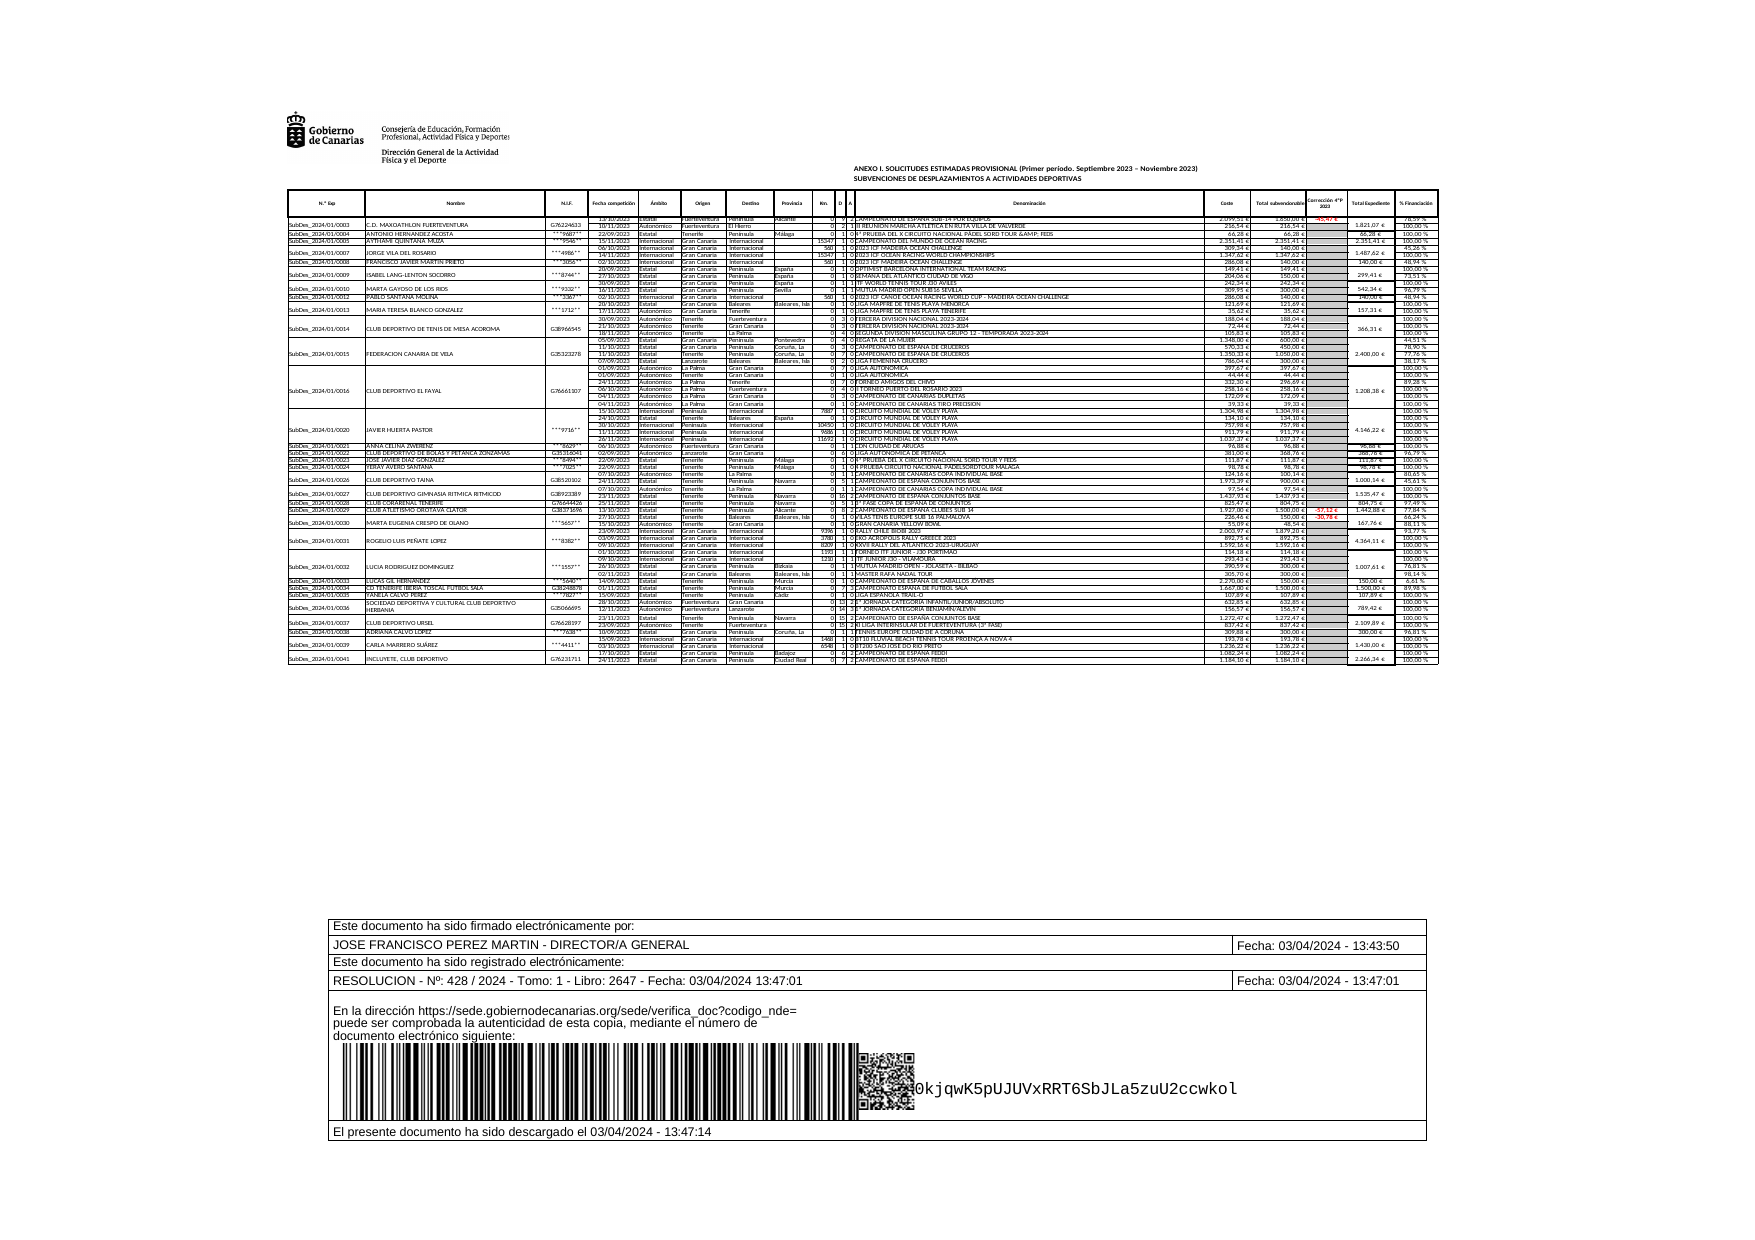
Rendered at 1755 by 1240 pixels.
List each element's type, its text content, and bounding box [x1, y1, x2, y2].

table_header Coste [1205, 191, 1250, 216]
table_cell 560 [813, 260, 835, 266]
table_cell ***5640** [546, 579, 588, 584]
table_cell 0 [813, 465, 835, 471]
table_cell 06/10/2023 [589, 246, 638, 252]
table_header Destino [727, 191, 773, 216]
table_cell 1 [847, 444, 855, 450]
table_cell 100,00 % [1396, 637, 1438, 643]
table_cell SubDes_2024/01/0031 [289, 529, 365, 549]
table_cell Península [727, 593, 774, 599]
table_cell 0 [847, 458, 855, 464]
table_cell Gran Canaria [682, 564, 726, 570]
table_cell 0 [813, 267, 835, 273]
table_cell 1 [836, 267, 846, 273]
table_cell [775, 324, 812, 329]
table_cell Gran Canaria [682, 345, 726, 351]
table_cell [1307, 586, 1347, 592]
table_cell [775, 543, 812, 549]
table_cell ***5657** [546, 515, 588, 528]
table_cell SubDes_2024/01/0037 [289, 615, 365, 628]
table_cell PABLO SANTANA MOLINA [366, 295, 545, 301]
table_cell CIRCUITO MUNDIAL DE VÓLEY PLAYA [856, 409, 1204, 414]
table_cell 26/11/2023 [589, 437, 638, 443]
table_cell 1.592,16 € [1251, 543, 1306, 549]
table_cell 150,00 € [1251, 515, 1306, 521]
table_cell CLUB DEPORTIVO TAINA [366, 472, 545, 485]
table_cell 0 [847, 409, 855, 414]
table_cell 1.350,33 € [1205, 352, 1250, 358]
table_cell 15/09/2023 [589, 637, 638, 643]
table_cell 293,43 € [1251, 557, 1306, 563]
table_cell Fuerteventura [682, 224, 726, 230]
table_cell [775, 295, 812, 301]
table_cell 100,00 % [1396, 416, 1438, 422]
table_cell CAMPEONATO DE ESPAÑA FEDDI [856, 658, 1204, 664]
table_cell 44,44 € [1251, 373, 1306, 379]
table_cell 30/09/2023 [589, 281, 638, 287]
table_cell 100,00 % [1396, 494, 1438, 499]
table_cell 100,00 % [1396, 373, 1438, 379]
table_cell CLUB ATLETISMO OROTAVA CLATOR [366, 508, 545, 514]
table_cell 1 [836, 579, 846, 584]
table_cell 570,33 € [1205, 345, 1250, 351]
table_cell 0 [847, 394, 855, 400]
table_cell Navarra [775, 615, 812, 621]
table_cell 2 [847, 218, 855, 223]
table_cell 7 [836, 380, 846, 386]
table_cell Este documento ha sido registrado electrónicamente: [329, 955, 1426, 970]
table_cell 1.973,39 € [1205, 479, 1250, 485]
table_cell Coruña, La [775, 630, 812, 636]
table_cell La Palma [682, 394, 726, 400]
table_cell CAMPEONATO DE CANARIAS COPA INDIVIDUAL BASE [856, 472, 1204, 478]
table_cell [1307, 288, 1347, 294]
table_cell Gran Canaria [682, 260, 726, 266]
table_cell 3 [847, 607, 855, 614]
table_cell ***1557** [546, 550, 588, 577]
table_cell 0 [847, 515, 855, 521]
table_cell 1 [836, 309, 846, 315]
table_cell Tenerife [682, 593, 726, 599]
table_cell 1 [836, 593, 846, 599]
table_cell Gran Canaria [682, 536, 726, 542]
table_cell 309,34 € [1205, 246, 1250, 252]
table_cell 24/11/2023 [589, 380, 638, 386]
table_cell 2.109,89 € [1348, 616, 1394, 628]
table_cell Estatal [639, 267, 681, 273]
table_cell Málaga [775, 465, 812, 471]
table_cell Península [682, 409, 726, 414]
table_cell 100,00 % [1396, 623, 1438, 628]
table_cell 156,57 € [1205, 607, 1250, 614]
table_cell Península [727, 494, 774, 499]
table_cell La Palma [727, 486, 774, 492]
table_cell 13/10/2023 [589, 508, 638, 514]
table_cell 23/11/2023 [589, 615, 638, 621]
table_cell 0 [847, 316, 855, 322]
table_cell 15/09/2023 [589, 593, 638, 599]
table_cell 2.400,00 € [1348, 338, 1394, 365]
table_cell CAMPEONATO DE ESPAÑA FEDDI [856, 651, 1204, 657]
table_cell 0 [847, 324, 855, 329]
table_cell 150,00 € [1348, 579, 1394, 584]
table_cell 100,00 % [1396, 387, 1438, 393]
table_cell 0 [813, 486, 835, 492]
table_cell 0 [847, 345, 855, 351]
table_cell [1307, 260, 1347, 266]
table_cell 0 [847, 451, 855, 457]
table_cell 14 [836, 607, 846, 614]
table_cell 35,62 € [1205, 309, 1250, 315]
table_cell [1307, 486, 1347, 492]
table_cell 2 [847, 615, 855, 621]
table_cell [1307, 444, 1347, 450]
table_cell 1.347,62 € [1251, 253, 1306, 259]
table_cell 381,00 € [1205, 451, 1250, 457]
table_cell 1.500,00 € [1348, 586, 1394, 592]
table_cell 0 [813, 494, 835, 499]
table_cell 0 [847, 423, 855, 429]
table_cell 114,18 € [1251, 550, 1306, 556]
table_cell 2.351,41 € [1251, 239, 1306, 244]
table_cell [1307, 437, 1347, 443]
table_cell II TORNEO PUERTO DEL ROSARIO 2023 [856, 387, 1204, 393]
table_cell 4 PRUEBA CIRCUITO NACIONAL PADELSORDTOUR MALAGA [856, 465, 1204, 471]
table_cell 98,14 % [1396, 571, 1438, 577]
table_cell [1307, 387, 1347, 393]
table_cell Baleares [727, 416, 774, 422]
table_cell 06/10/2023 [589, 444, 638, 450]
table_cell 0 [847, 239, 855, 244]
table_cell 1.442,88 € [1348, 508, 1394, 514]
table_cell 216,54 € [1251, 224, 1306, 230]
table_cell 0 [813, 281, 835, 287]
table_cell Estatal [639, 458, 681, 464]
table_cell 9686 [813, 430, 835, 436]
table_header Total Expediente [1348, 191, 1394, 216]
table_cell 1 [836, 423, 846, 429]
table_cell 80,65 % [1396, 472, 1438, 478]
table_cell 02/09/2023 [589, 451, 638, 457]
table_cell 0 [847, 309, 855, 315]
table_cell 16/11/2023 [589, 288, 638, 294]
table_cell Gran Canaria [682, 651, 726, 657]
table_cell 1 [847, 501, 855, 507]
table_cell XI LIGA INTERINSULAR DE FUERTEVENTURA (3ª FASE) [856, 623, 1204, 628]
table_cell Tenerife [682, 522, 726, 528]
table_cell [775, 394, 812, 400]
table_cell CAMPEONATO DE ESPAÑA CLUBES SUB 14 [856, 508, 1204, 514]
table_cell 1.347,62 € [1205, 253, 1250, 259]
table_cell 15/10/2023 [589, 409, 638, 414]
table_cell 100,00 % [1396, 458, 1438, 464]
table_cell Autonómico [639, 623, 681, 628]
table_cell 1.082,24 € [1205, 651, 1250, 657]
table_cell 100,00 % [1396, 651, 1438, 657]
table_cell 0 [813, 309, 835, 315]
table_cell SubDes_2024/01/0016 [289, 366, 365, 407]
table_cell [1307, 651, 1347, 657]
table_cell 150,00 € [1251, 274, 1306, 280]
table_cell OPTIMIST BARCELONA INTERNATIONAL TEAM RACING [856, 267, 1204, 273]
table_cell CAMPEONATO DE ESPAÑA DE CRUCEROS [856, 352, 1204, 358]
table_cell [1307, 394, 1347, 400]
table_cell SubDes_2024/01/0032 [289, 550, 365, 577]
table_cell 825,47 € [1205, 501, 1250, 507]
table_cell [1307, 430, 1347, 436]
table_cell 0 [813, 288, 835, 294]
table_cell Gran Canaria [727, 401, 774, 407]
table_cell España [775, 274, 812, 280]
table_cell Estatal [639, 651, 681, 657]
table_cell 0 [847, 260, 855, 266]
table_cell SubDes_2024/01/0029 [289, 508, 365, 514]
table_cell SubDes_2024/01/0003 [289, 218, 365, 230]
table_cell [1307, 623, 1347, 628]
table_cell Fecha: 03/04/2024 - 13:47:01 [1233, 971, 1426, 989]
table_cell Península [682, 423, 726, 429]
table_cell Península [727, 615, 774, 621]
table_cell 27/10/2023 [589, 515, 638, 521]
table_cell [775, 423, 812, 429]
table_cell 900,00 € [1251, 479, 1306, 485]
table_cell 0 [847, 231, 855, 237]
table_cell 140,00 € [1251, 260, 1306, 266]
table_cell Gran Canaria [682, 281, 726, 287]
table_cell C.D. MAXOATHLON FUERTEVENTURA [366, 218, 545, 230]
table_cell 100,00 % [1396, 600, 1438, 606]
table_cell Internacional [727, 550, 774, 556]
table_cell SubDes_2024/01/0035 [289, 593, 365, 599]
table_cell 0 [847, 543, 855, 549]
table_cell LIGA ESPAÑOLA TRAIL-O [856, 593, 1204, 599]
table_cell [1307, 302, 1347, 308]
table_cell 150,00 € [1251, 579, 1306, 584]
table_cell 0 [813, 623, 835, 628]
table_cell ***3056** [546, 260, 588, 266]
table_cell 1 [836, 246, 846, 252]
table_cell Internacional [727, 246, 774, 252]
table_cell JORGE VILA DEL ROSARIO [366, 246, 545, 259]
table_cell Baleares [727, 571, 774, 577]
table_cell 04/11/2023 [589, 401, 638, 407]
table_cell 66,24 % [1396, 515, 1438, 521]
table_cell 1 [836, 529, 846, 535]
table_cell CIRCUITO MUNDIAL DE VÓLEY PLAYA [856, 416, 1204, 422]
table_cell Autonómico [639, 324, 681, 329]
table_cell Gran Canaria [682, 288, 726, 294]
table_cell 0 [813, 658, 835, 664]
table_cell 450,00 € [1251, 345, 1306, 351]
table_cell 157,31 € [1348, 303, 1394, 315]
table_cell [1307, 593, 1347, 599]
table_cell 105,83 € [1251, 331, 1306, 337]
table_cell Autonómico [639, 316, 681, 322]
table_cell G76661107 [546, 366, 588, 407]
table_cell 45,61 % [1396, 479, 1438, 485]
table_cell 44,44 € [1205, 373, 1250, 379]
table_cell 1 [847, 224, 855, 230]
table_cell [775, 430, 812, 436]
table_cell 1.208,38 € [1348, 367, 1394, 407]
table_cell En la dirección https://sede.gobiernodecanarias.org/sede/verifica_doc?codigo_nde= puede ser comprobada la autenticidad de esta copia, mediante el número de documento electrónico siguiente: 0kjqwK5pUJUVxRRT6SbJLa5zuU2ccwkol [329, 991, 1426, 1120]
table_cell 9 [836, 218, 846, 223]
table_cell 1.650,00 € [1251, 218, 1306, 223]
table_cell 309,88 € [1205, 630, 1250, 636]
table_cell 16 [836, 494, 846, 499]
table_cell SubDes_2024/01/0015 [289, 338, 365, 365]
table_cell CLUB DEPORTIVO DE BOLAS Y PETANCA ZONZAMAS [366, 451, 545, 457]
table_cell Málaga [775, 458, 812, 464]
table_cell Estatal [639, 593, 681, 599]
table_cell Gran Canaria [727, 394, 774, 400]
table_cell 9396 [813, 529, 835, 535]
table_cell 1 [847, 486, 855, 492]
table_cell Málaga [775, 231, 812, 237]
table_cell 100,00 % [1396, 281, 1438, 287]
table_cell CIRCUITO MUNDIAL DE VÓLEY PLAYA [856, 430, 1204, 436]
table_cell 804,75 € [1348, 501, 1394, 507]
table_cell 3 [847, 586, 855, 592]
table_cell ***9687** [546, 231, 588, 237]
table_cell [1307, 324, 1347, 329]
table_cell [1307, 494, 1347, 499]
table_cell 1.667,00 € [1205, 586, 1250, 592]
table_cell 5 [836, 479, 846, 485]
table_cell 6548 [813, 644, 835, 650]
table_cell 188,04 € [1251, 316, 1306, 322]
table_cell G35066695 [546, 600, 588, 614]
table_cell 1.437,93 € [1251, 494, 1306, 499]
table_cell [775, 550, 812, 556]
table_cell 258,16 € [1205, 387, 1250, 393]
table_cell 0 [813, 274, 835, 280]
table_header N.I.F. [546, 191, 587, 216]
table_cell 368,76 € [1348, 452, 1394, 457]
table_cell MARTA EUGENIA CRESPO DE OLANO [366, 515, 545, 528]
table_cell Tenerife [682, 465, 726, 471]
table_cell ANTONIO HERNANDEZ ACOSTA [366, 231, 545, 237]
table_cell [1307, 600, 1347, 606]
table_cell 100,00 % [1396, 239, 1438, 244]
table_cell 21/10/2023 [589, 324, 638, 329]
table_cell MUTUA MADRID OPEN - JOLASETA - BILBAO [856, 564, 1204, 570]
table_cell [775, 644, 812, 650]
table_cell SOCIEDAD DEPORTIVA Y CULTURAL CLUB DEPORTIVO HERBANIA [366, 600, 545, 614]
table_cell 97,54 € [1251, 486, 1306, 492]
table_cell 100,00 % [1396, 607, 1438, 614]
table_cell 100,00 % [1396, 465, 1438, 471]
table_cell CAMPEONATO ESPAÑA DE FUTBOL SALA [856, 586, 1204, 592]
table_cell MUTUA MADRID OPEN SUB16 SEVILLA [856, 288, 1204, 294]
table_cell 0 [847, 416, 855, 422]
table_cell Tenerife [682, 324, 726, 329]
table_cell Sevilla [775, 288, 812, 294]
table_cell Gran Canaria [727, 451, 774, 457]
table_cell 5 [836, 501, 846, 507]
table_cell EKO ACROPOLIS RALLY GREECE 2023 [856, 536, 1204, 542]
table_cell MASTER RAFA NADAL TOUR [856, 571, 1204, 577]
table_cell 140,00 € [1251, 246, 1306, 252]
table_cell 15 [836, 623, 846, 628]
table_cell 100,14 € [1251, 472, 1306, 478]
table_cell G38371696 [546, 508, 588, 514]
table_cell 124,16 € [1205, 472, 1250, 478]
table_cell SubDes_2024/01/0007 [289, 246, 365, 259]
table_cell JOSE FRANCISCO PEREZ MARTIN - DIRECTOR/A GENERAL [329, 936, 1232, 954]
table_cell [1307, 373, 1347, 379]
table_cell 02/10/2023 [589, 295, 638, 301]
table_cell 1 [847, 550, 855, 556]
table_cell 28/10/2023 [589, 600, 638, 606]
table_cell 07/09/2023 [589, 359, 638, 365]
table_cell 4 [836, 387, 846, 393]
table_cell 6,61 % [1396, 579, 1438, 584]
table_cell 1 [836, 644, 846, 650]
table_cell 1 [836, 550, 846, 556]
table_cell 0 [813, 593, 835, 599]
table_cell 96,88 € [1205, 444, 1250, 450]
table_cell 2.351,41 € [1348, 239, 1394, 244]
table_cell 757,98 € [1251, 423, 1306, 429]
table_cell 96,88 € [1251, 444, 1306, 450]
table_cell 0 [847, 387, 855, 393]
table_cell G35323278 [546, 338, 588, 365]
table_cell 4 [836, 331, 846, 337]
table_cell Bizkaia [775, 564, 812, 570]
table_cell SubDes_2024/01/0033 [289, 579, 365, 584]
table_cell ***8494** [546, 458, 588, 464]
table_cell 2 [836, 359, 846, 365]
table_cell 12/11/2023 [589, 607, 638, 614]
table_cell 172,09 € [1251, 394, 1306, 400]
table_cell CAMPEONATO DE CANARIAS COPA INDIVIDUAL BASE [856, 486, 1204, 492]
table_cell Autonómico [639, 607, 681, 614]
table_cell 1.487,62 € [1348, 246, 1394, 259]
table_cell Gran Canaria [727, 522, 774, 528]
table_cell 96,81 % [1396, 630, 1438, 636]
table_cell 15347 [813, 239, 835, 244]
table_cell 1 [836, 630, 846, 636]
table_cell 0 [813, 472, 835, 478]
table_cell Estatal [639, 352, 681, 358]
table_cell 1.184,10 € [1251, 658, 1306, 664]
table_cell 1 [847, 281, 855, 287]
table_cell 216,54 € [1205, 224, 1250, 230]
table_cell 1 [836, 260, 846, 266]
table_cell 1.236,22 € [1251, 644, 1306, 650]
table_cell CAMPEONATO DE ESPAÑA CONJUNTOS BASE [856, 479, 1204, 485]
table_cell 11/10/2023 [589, 352, 638, 358]
table_cell Tenerife [682, 615, 726, 621]
table_cell REGATA DE LA MUJER [856, 338, 1204, 344]
table_cell Gran Canaria [682, 658, 726, 664]
table_cell 300,00 € [1251, 564, 1306, 570]
table_cell [1307, 658, 1347, 664]
table_cell 100,00 % [1396, 224, 1438, 230]
table_cell CAMPEONATO DE ESPAÑA CONJUNTOS BASE [856, 494, 1204, 499]
table_cell 0 [847, 430, 855, 436]
table_cell 0 [847, 465, 855, 471]
table_cell 0 [813, 630, 835, 636]
table_cell [1307, 529, 1347, 535]
table_cell Autonómico [639, 472, 681, 478]
table_cell ROGELIO LUIS PEÑATE LOPEZ [366, 529, 545, 549]
table_cell 0 [847, 536, 855, 542]
table_cell [1307, 409, 1347, 414]
table_cell 1.037,37 € [1251, 437, 1306, 443]
table_cell España [775, 267, 812, 273]
table_cell Badajoz [775, 651, 812, 657]
table_cell 1.304,98 € [1251, 409, 1306, 414]
table_cell 600,00 € [1251, 338, 1306, 344]
table_cell 4ª PRUEBA DEL X CIRCUITO NACIONAL SORD TOUR Y FEDS [856, 458, 1204, 464]
table_cell 1 [847, 479, 855, 485]
table_cell 30/10/2023 [589, 423, 638, 429]
table_cell YERAY AVERO SANTANA [366, 465, 545, 471]
table_cell 48,94 % [1396, 260, 1438, 266]
table_cell G76628197 [546, 615, 588, 628]
table_cell Península [727, 218, 774, 223]
table_cell 0 [813, 479, 835, 485]
table_cell Gran Canaria [682, 274, 726, 280]
table_cell ***8382** [546, 529, 588, 549]
table_cell 1 [836, 444, 846, 450]
table_cell 7 [836, 366, 846, 372]
table_cell 0 [847, 637, 855, 643]
table_cell Estatal [639, 615, 681, 621]
table_cell 0 [813, 579, 835, 584]
table_cell 96,79 % [1396, 451, 1438, 457]
table_header N.º Exp [289, 191, 364, 216]
table_cell Península [727, 281, 774, 287]
table_cell Tenerife [682, 479, 726, 485]
table_cell Península [727, 508, 774, 514]
table_cell Gran Canaria [682, 253, 726, 259]
table_cell 0 [813, 316, 835, 322]
table_cell 1.927,00 € [1205, 508, 1250, 514]
table_cell Autonómico [639, 394, 681, 400]
table_cell [775, 451, 812, 457]
table_cell 305,70 € [1205, 571, 1250, 577]
table_cell 66,28 € [1251, 231, 1306, 237]
table_cell Tenerife [682, 352, 726, 358]
table_cell 20/10/2023 [589, 302, 638, 308]
table_cell 1 [836, 231, 846, 237]
table_cell LIGA MAPFRE DE TENIS PLAYA TENERIFE [856, 309, 1204, 315]
table_cell 48,54 € [1251, 522, 1306, 528]
table_cell 78,90 % [1396, 345, 1438, 351]
table_cell 1 [847, 630, 855, 636]
table_cell [775, 607, 812, 614]
table_cell 560 [813, 295, 835, 301]
table_cell Tenerife [682, 373, 726, 379]
table_cell 1 [836, 373, 846, 379]
table_cell 309,95 € [1205, 288, 1250, 294]
table_cell 107,89 € [1251, 593, 1306, 599]
table_cell 8209 [813, 543, 835, 549]
table_cell SubDes_2024/01/0024 [289, 465, 365, 471]
table_cell 242,34 € [1205, 281, 1250, 287]
table_cell LIGA AUTONOMICA [856, 373, 1204, 379]
table_cell 7 [836, 352, 846, 358]
table_cell Tenerife [682, 623, 726, 628]
table_cell 01/09/2023 [589, 366, 638, 372]
table_cell Autonómico [639, 380, 681, 386]
table_cell 542,34 € [1348, 282, 1394, 294]
table_cell [775, 472, 812, 478]
table_cell 3780 [813, 536, 835, 542]
table_cell Estatal [639, 586, 681, 592]
table_cell 39,33 € [1205, 401, 1250, 407]
table_cell XXVII RALLY DEL ATLANTICO 2023-URUGUAY [856, 543, 1204, 549]
table_cell CLUB DEPORTIVO URSEL [366, 615, 545, 628]
table_cell 204,06 € [1205, 274, 1250, 280]
table_cell ISABEL LANG-LENTON SOCORRO [366, 267, 545, 280]
table_cell 73,51 % [1396, 274, 1438, 280]
table_cell 100,00 % [1396, 550, 1438, 556]
table_cell ANNA CELINA ZWERENZ [366, 444, 545, 450]
table_cell Estatal [639, 231, 681, 237]
table_cell JOSE JAVIER DIAZ GONZALEZ [366, 458, 545, 464]
table_cell 1 [836, 564, 846, 570]
table_cell 911,79 € [1205, 430, 1250, 436]
table_cell Autonómico [639, 444, 681, 450]
table_cell 0 [847, 401, 855, 407]
table_cell La Palma [682, 366, 726, 372]
table_cell [1307, 579, 1347, 584]
table_cell 100,00 % [1396, 324, 1438, 329]
table_cell [1307, 458, 1347, 464]
table_cell 1.082,24 € [1251, 651, 1306, 657]
table_cell 0 [813, 231, 835, 237]
table_cell ITF JUNIOR J30 - VILAMOURA [856, 557, 1204, 563]
table_cell [1307, 522, 1347, 528]
table_cell ITF WORLD TENNIS TOUR J30 AVILES [856, 281, 1204, 287]
table_cell Coruña, La [775, 352, 812, 358]
table_cell Fuerteventura [682, 444, 726, 450]
table_cell SubDes_2024/01/0013 [289, 302, 365, 315]
table_cell 1 [836, 522, 846, 528]
table_cell [775, 623, 812, 628]
table_cell SubDes_2024/01/0039 [289, 637, 365, 650]
table_cell 789,42 € [1348, 600, 1394, 614]
table_cell 26/10/2023 [589, 564, 638, 570]
table_cell 100,00 % [1396, 444, 1438, 450]
table_cell 01/11/2023 [589, 586, 638, 592]
table_cell Autonómico [639, 331, 681, 337]
table_cell 2.099,51 € [1205, 218, 1250, 223]
table_cell 0 [813, 224, 835, 230]
table_cell Estatal [639, 416, 681, 422]
table_cell RALLY CHILE BIOBÍ 2023 [856, 529, 1204, 535]
table_cell Internacional [727, 529, 774, 535]
table_cell Estatal [639, 302, 681, 308]
table_cell Tenerife [682, 331, 726, 337]
table_cell 134,10 € [1205, 416, 1250, 422]
table_cell Gran Canaria [682, 644, 726, 650]
table_cell 0 [847, 331, 855, 337]
table_cell 1 [847, 557, 855, 563]
table_cell 2023 ICF OCEAN RACING WORLD CHAMPIONSHIPS [856, 253, 1204, 259]
table_cell Internacional [727, 253, 774, 259]
table_cell Península [727, 274, 774, 280]
table_cell G38520102 [546, 472, 588, 485]
table_cell 1 [836, 486, 846, 492]
table_cell 0 [813, 387, 835, 393]
table_cell 1 [836, 465, 846, 471]
table_cell CAMPEONATO DE ESPAÑA DE CABALLOS JÓVENES [856, 579, 1204, 584]
table_cell 7 [836, 586, 846, 592]
table_cell 0 [847, 593, 855, 599]
table_cell 09/10/2023 [589, 543, 638, 549]
table_cell [1307, 267, 1347, 273]
table_cell Internacional [727, 295, 774, 301]
table_cell 632,85 € [1205, 600, 1250, 606]
table_cell 293,43 € [1205, 557, 1250, 563]
table_cell 17/11/2023 [589, 309, 638, 315]
table_cell [775, 380, 812, 386]
table_header Corrección 4ºP 2023 [1307, 191, 1347, 216]
table_cell 1 [836, 281, 846, 287]
table_cell [1307, 607, 1347, 614]
table_cell [1307, 571, 1347, 577]
table_cell 1ª JORNADA CATEGORÍA BENJAMÍN/ALEVÍN [856, 607, 1204, 614]
table_cell 286,08 € [1205, 260, 1250, 266]
table_cell 0 [847, 338, 855, 344]
table_cell [1307, 451, 1347, 457]
table_cell 0 [813, 451, 835, 457]
table_cell 03/09/2023 [589, 536, 638, 542]
table_cell [775, 486, 812, 492]
table_cell 14/11/2023 [589, 253, 638, 259]
table_cell 193,78 € [1251, 637, 1306, 643]
table_cell [1307, 543, 1347, 549]
table_cell VILAS TENIS EUROPE SUB 16 PALMALOVA [856, 515, 1204, 521]
table_cell [775, 260, 812, 266]
table_cell ***4986** [546, 246, 588, 259]
table_cell SubDes_2024/01/0030 [289, 515, 365, 528]
table_cell SubDes_2024/01/0004 [289, 231, 365, 237]
table_cell 10/09/2023 [589, 630, 638, 636]
table_cell 1.821,07 € [1348, 218, 1394, 230]
table_cell 22/09/2023 [589, 465, 638, 471]
table_cell [775, 366, 812, 372]
table_cell 2 [847, 494, 855, 499]
table_cell España [775, 416, 812, 422]
table_cell SubDes_2024/01/0005 [289, 239, 365, 244]
table_cell 100,00 % [1396, 316, 1438, 322]
table_cell 300,00 € [1348, 630, 1394, 636]
table_cell JAVIER HUERTA PASTOR [366, 409, 545, 443]
table_cell [775, 309, 812, 315]
table_cell 1.236,22 € [1205, 644, 1250, 650]
table_cell Estatal [639, 508, 681, 514]
table_cell Península [727, 458, 774, 464]
table_cell Estatal [639, 338, 681, 344]
table_cell Gran Canaria [682, 529, 726, 535]
table_cell 96,79 % [1396, 288, 1438, 294]
table_cell Gran Canaria [682, 338, 726, 344]
table_cell ***1712** [546, 302, 588, 315]
table_cell Internacional [727, 536, 774, 542]
table_cell LUCIA RODRIGUEZ DOMINGUEZ [366, 550, 545, 577]
table_cell G38923389 [546, 486, 588, 499]
table_cell [775, 437, 812, 443]
table_cell 15/11/2023 [589, 239, 638, 244]
table_cell [1307, 479, 1347, 485]
table_cell 0 [813, 331, 835, 337]
table_cell 10450 [813, 423, 835, 429]
table_cell [775, 316, 812, 322]
table_cell 4.146,22 € [1348, 409, 1394, 443]
table_cell Gran Canaria [682, 571, 726, 577]
table_cell LUCAS GIL HERNANDEZ [366, 579, 545, 584]
table_cell Internacional [727, 260, 774, 266]
table_cell 892,75 € [1205, 536, 1250, 542]
table_cell G38248878 [546, 586, 588, 592]
table_cell 111,87 € [1348, 459, 1394, 464]
table_cell 1.272,47 € [1251, 615, 1306, 621]
table_cell 3ª FASE COPA DE ESPAÑA DE CONJUNTOS [856, 501, 1204, 507]
table_cell 8 [836, 508, 846, 514]
table_cell 100,00 % [1396, 302, 1438, 308]
table_cell 24/11/2023 [589, 479, 638, 485]
table_cell Autonómico [639, 522, 681, 528]
table_cell 1.304,98 € [1205, 409, 1250, 414]
table_cell ***4411** [546, 637, 588, 650]
table_cell 13 [836, 600, 846, 606]
table_cell Tenerife [682, 494, 726, 499]
table_cell 2 [847, 658, 855, 664]
table_cell 100,00 % [1396, 394, 1438, 400]
table_cell 0 [847, 246, 855, 252]
table_cell Murcia [775, 586, 812, 592]
table_header A [847, 191, 854, 216]
table_cell TERCERA DIVISION NACIONAL 2023-2024 [856, 324, 1204, 329]
table_cell TORNEO ITF JUNIOR - J30 PORTIMAO [856, 550, 1204, 556]
table_cell [1307, 472, 1347, 478]
table_cell Península [727, 338, 774, 344]
table_cell Gran Canaria [682, 295, 726, 301]
table_header % Financiación [1396, 191, 1437, 216]
table_cell 7 [836, 658, 846, 664]
table_cell Estatal [639, 274, 681, 280]
table_cell BT200 SAO JOSE DO RIO PRETO [856, 644, 1204, 650]
table_cell 11/11/2023 [589, 430, 638, 436]
table_cell Baleares [727, 359, 774, 365]
table_cell 121,69 € [1251, 302, 1306, 308]
table_cell SubDes_2024/01/0036 [289, 600, 365, 614]
table_cell Península [727, 651, 774, 657]
table_cell 1 [847, 571, 855, 577]
table_cell Tenerife [682, 501, 726, 507]
table_cell Autonómico [639, 387, 681, 393]
table_cell [1307, 246, 1347, 252]
table_cell ***7025** [546, 465, 588, 471]
table_cell Gran Canaria [682, 637, 726, 643]
table_cell LIGA FEMENINA CRUCERO [856, 359, 1204, 365]
table_cell Península [727, 267, 774, 273]
table_cell Estatal [639, 630, 681, 636]
table_cell 04/11/2023 [589, 394, 638, 400]
table_cell Gran Canaria [682, 246, 726, 252]
table_cell Tenerife [682, 458, 726, 464]
table_cell 100,00 % [1396, 401, 1438, 407]
table_cell [775, 387, 812, 393]
table_cell Internacional [727, 543, 774, 549]
table_cell 100,00 % [1396, 267, 1438, 273]
table_cell 0 [813, 345, 835, 351]
table_cell Tenerife [682, 472, 726, 478]
table_cell 0 [847, 253, 855, 259]
table_cell Lanzarote [727, 607, 774, 614]
table_cell 0 [847, 522, 855, 528]
table_header Provincia [775, 191, 812, 216]
table_cell 4 [836, 338, 846, 344]
table_cell La Palma [727, 472, 774, 478]
table_cell SubDes_2024/01/0021 [289, 444, 365, 450]
table_cell El presente documento ha sido descargado el 03/04/2024 - 13:47:14 [329, 1121, 1426, 1140]
table_cell 1 [836, 458, 846, 464]
table_cell 107,89 € [1348, 593, 1394, 599]
table_cell 2 [836, 224, 846, 230]
table_cell TERCERA DIVISION NACIONAL 2023-2024 [856, 316, 1204, 322]
table_cell 11692 [813, 437, 835, 443]
table_cell 0 [847, 295, 855, 301]
table_cell 226,46 € [1205, 515, 1250, 521]
table_cell Estatal [639, 479, 681, 485]
table_cell 2 [847, 651, 855, 657]
table_cell [1307, 644, 1347, 650]
table_cell El Hierro [727, 224, 774, 230]
table_cell España [775, 281, 812, 287]
table_cell [775, 331, 812, 337]
table_cell LIGA MAPFRE DE TENIS PLAYA MENORCA [856, 302, 1204, 308]
table_cell [775, 224, 812, 230]
table_cell SubDes_2024/01/0010 [289, 281, 365, 294]
table_cell 48,94 % [1396, 295, 1438, 301]
table_cell 140,00 € [1251, 295, 1306, 301]
table_cell ADRIANA CALVO LOPEZ [366, 630, 545, 636]
table_header Total subvencionable [1251, 191, 1305, 216]
table_cell [775, 444, 812, 450]
table_cell Tenerife [727, 309, 774, 315]
table_cell [1307, 401, 1347, 407]
table_cell 0 [847, 373, 855, 379]
table_cell 2023 ICF CANOE OCEAN RACING WORLD CUP - MADEIRA OCEAN CHALLENGE [856, 295, 1204, 301]
table_cell 100,00 % [1396, 409, 1438, 414]
table_cell [775, 522, 812, 528]
table_cell Lanzarote [682, 451, 726, 457]
table_cell 1 [847, 472, 855, 478]
table_cell 0 [813, 501, 835, 507]
table_cell AYTHAMI QUINTANA MUZA [366, 239, 545, 244]
table_cell CIRCUITO MUNDIAL DE VÓLEY PLAYA [856, 423, 1204, 429]
table_cell 4.364,11 € [1348, 530, 1394, 549]
table_cell SubDes_2024/01/0026 [289, 472, 365, 485]
table_cell 0 [813, 586, 835, 592]
table_cell 1 [836, 288, 846, 294]
table_cell [1307, 331, 1347, 337]
table_cell 258,16 € [1251, 387, 1306, 393]
table_cell 1.184,10 € [1205, 658, 1250, 664]
table_cell [1307, 501, 1347, 507]
table_cell 1ª JORNADA CATEGORÍA INFANTIL/JUNIOR/ABSOLUTO [856, 600, 1204, 606]
table_cell Navarra [775, 501, 812, 507]
table_cell 1 [836, 401, 846, 407]
table_cell 89,28 % [1396, 380, 1438, 386]
table_cell Gran Canaria [682, 267, 726, 273]
table_cell 100,00 % [1396, 557, 1438, 563]
table_cell 1468 [813, 637, 835, 643]
table_cell Península [727, 579, 774, 584]
table_cell 05/09/2023 [589, 338, 638, 344]
table_cell 76,81 % [1396, 564, 1438, 570]
table_cell 0 [813, 359, 835, 365]
table_cell SubDes_2024/01/0020 [289, 409, 365, 443]
table_cell 35,62 € [1251, 309, 1306, 315]
table_cell Estatal [639, 288, 681, 294]
table_cell 332,30 € [1205, 380, 1250, 386]
table_cell 286,08 € [1205, 295, 1250, 301]
table_cell Península [727, 564, 774, 570]
table_cell 0 [847, 352, 855, 358]
table_cell 1 [847, 288, 855, 294]
table_cell Lanzarote [682, 359, 726, 365]
table_cell 0 [813, 571, 835, 577]
table_cell Estatal [639, 218, 681, 223]
table_cell 0 [813, 394, 835, 400]
table_cell CAMPEONATO DEL MUNDO DE OCEAN RACING [856, 239, 1204, 244]
table_cell [1307, 274, 1347, 280]
table_cell 560 [813, 246, 835, 252]
table_cell 3 [836, 324, 846, 329]
table_cell 300,00 € [1251, 288, 1306, 294]
table_cell 6 [836, 651, 846, 657]
table_cell 23/09/2023 [589, 529, 638, 535]
table_cell SEGUNDA DIVISION MASCULINA GRUPO 12 - TEMPORADA 2023-2024 [856, 331, 1204, 337]
table_cell 300,00 € [1251, 359, 1306, 365]
table_cell III REUNIÓN MARCHA ATLÉTICA EN RUTA VILLA DE VALVERDE [856, 224, 1204, 230]
table_cell Fuerteventura [727, 316, 774, 322]
table_cell 06/10/2023 [589, 387, 638, 393]
table_cell Estatal [639, 658, 681, 664]
table_cell 3 [836, 316, 846, 322]
table_cell 837,42 € [1251, 623, 1306, 628]
table_cell 911,79 € [1251, 430, 1306, 436]
table_cell 100,00 % [1396, 231, 1438, 237]
table_cell Gran Canaria [727, 366, 774, 372]
table_cell -57,12 € [1307, 508, 1347, 514]
table_cell 368,76 € [1251, 451, 1306, 457]
table_cell 111,87 € [1251, 458, 1306, 464]
table_cell 300,00 € [1251, 630, 1306, 636]
table_cell G76644426 [546, 501, 588, 507]
table_header Denominación [856, 191, 1203, 216]
table_cell G38966545 [546, 316, 588, 337]
table_cell CAMPEONATO DE CANARIAS TIRO PRECISION [856, 401, 1204, 407]
table_cell Estatal [639, 465, 681, 471]
table_cell 15347 [813, 253, 835, 259]
table_cell Cádiz [775, 593, 812, 599]
table_cell 7887 [813, 409, 835, 414]
table_cell G76224633 [546, 218, 588, 230]
table_cell 22/09/2023 [589, 231, 638, 237]
table_cell TORNEO AMIGOS DEL CHIVO [856, 380, 1204, 386]
table_cell 1 [836, 557, 846, 563]
table_cell Fuerteventura [682, 607, 726, 614]
table_cell 100,00 % [1396, 543, 1438, 549]
table_cell Tenerife [682, 586, 726, 592]
table_cell 72,44 € [1205, 324, 1250, 329]
table_cell ***7638** [546, 630, 588, 636]
table_cell 397,67 € [1251, 366, 1306, 372]
table_cell 2023 ICF MADEIRA OCEAN CHALLENGE [856, 260, 1204, 266]
table_cell Fuerteventura [682, 600, 726, 606]
table_cell TENNIS EUROPE CIUDAD DE A CORUÑA [856, 630, 1204, 636]
table_cell 0 [847, 359, 855, 365]
table_cell 1.592,16 € [1205, 543, 1250, 549]
table_cell 2 [847, 508, 855, 514]
table_cell 66,28 € [1348, 232, 1394, 237]
table_cell 804,75 € [1251, 501, 1306, 507]
table_cell [1307, 423, 1347, 429]
table_cell 1.437,93 € [1205, 494, 1250, 499]
table_cell 100,00 % [1396, 423, 1438, 429]
table_cell 1.535,47 € [1348, 487, 1394, 499]
table_cell Tenerife [682, 486, 726, 492]
table_cell [775, 239, 812, 244]
table_cell 1.007,61 € [1348, 551, 1394, 577]
table_cell 0 [813, 218, 835, 223]
table_cell Gran Canaria [727, 600, 774, 606]
table_cell CIRCUITO MUNDIAL DE VÓLEY PLAYA [856, 437, 1204, 443]
table_cell LIGA AUTONOMICA [856, 366, 1204, 372]
table_cell Navarra [775, 494, 812, 499]
table_cell -45,47 € [1307, 218, 1347, 223]
table_cell G35316041 [546, 451, 588, 457]
table_cell 390,59 € [1205, 564, 1250, 570]
table_cell 4ª PRUEBA DEL X CIRCUITO NACIONAL PÁDEL SORD TOUR &AMP; FEDS [856, 231, 1204, 237]
table_cell 77,76 % [1396, 352, 1438, 358]
table_cell 100,00 % [1396, 430, 1438, 436]
table_cell [1307, 309, 1347, 315]
table_cell 2.351,41 € [1205, 239, 1250, 244]
table_cell [775, 600, 812, 606]
table_cell Península [727, 630, 774, 636]
table_cell Península [727, 352, 774, 358]
table_cell Península [682, 437, 726, 443]
table_cell 0 [847, 302, 855, 308]
table_cell Gran Canaria [682, 543, 726, 549]
table_cell 44,51 % [1396, 338, 1438, 344]
table_cell SubDes_2024/01/0038 [289, 630, 365, 636]
table_cell 156,57 € [1251, 607, 1306, 614]
table_cell 13/10/2023 [589, 218, 638, 223]
table_cell [1307, 359, 1347, 365]
table_cell Autonómico [639, 366, 681, 372]
table_cell 0 [813, 458, 835, 464]
table_cell Tenerife [682, 515, 726, 521]
table_cell Tenerife [682, 231, 726, 237]
table_cell Estatal [639, 501, 681, 507]
table_cell Estatal [639, 515, 681, 521]
table_cell 140,00 € [1348, 260, 1394, 266]
table_cell 07/10/2023 [589, 486, 638, 492]
table_cell 1.272,47 € [1205, 615, 1250, 621]
table_cell 0 [847, 579, 855, 584]
table_cell 632,85 € [1251, 600, 1306, 606]
table_cell [775, 253, 812, 259]
table_cell FEDERACION CANARIA DE VELA [366, 338, 545, 365]
table_header Ámbito [639, 191, 680, 216]
table_cell 1 [836, 515, 846, 521]
table_cell 2023 ICF MADEIRA OCEAN CHALLENGE [856, 246, 1204, 252]
table_cell 17/10/2023 [589, 651, 638, 657]
table_cell 6 [836, 451, 846, 457]
table_cell ***9546** [546, 239, 588, 244]
table_cell 0 [813, 651, 835, 657]
table_cell INCLUYETE, CLUB DEPORTIVO [366, 651, 545, 664]
table_cell 100,00 % [1396, 615, 1438, 621]
table_cell 1.050,00 € [1251, 352, 1306, 358]
table_cell 11/10/2023 [589, 345, 638, 351]
table_cell [1307, 557, 1347, 563]
table_cell Alicante [775, 218, 812, 223]
table_cell Murcia [775, 579, 812, 584]
table_cell 786,04 € [1205, 359, 1250, 365]
table_cell Autonómico [639, 309, 681, 315]
table_cell 837,42 € [1205, 623, 1250, 628]
table_cell 0 [813, 515, 835, 521]
table_cell 1 [836, 437, 846, 443]
table_cell Baleares [727, 302, 774, 308]
table_cell [1307, 281, 1347, 287]
table_cell 149,41 € [1205, 267, 1250, 273]
table_cell La Palma [682, 401, 726, 407]
table_cell 07/10/2023 [589, 472, 638, 478]
table_cell 1 [836, 416, 846, 422]
table_cell 0 [847, 529, 855, 535]
table_cell Internacional [727, 437, 774, 443]
table_cell CLUB DEPORTIVO DE TENIS DE MESA ACOROMA [366, 316, 545, 337]
table_cell Autonómico [639, 401, 681, 407]
table_cell 100,00 % [1396, 366, 1438, 372]
table_cell 193,78 € [1205, 637, 1250, 643]
table_cell 121,69 € [1205, 302, 1250, 308]
table_cell [1307, 416, 1347, 422]
table_cell [1307, 630, 1347, 636]
table_cell [1307, 239, 1347, 244]
table_cell 167,76 € [1348, 515, 1394, 528]
table_cell SubDes_2024/01/0023 [289, 458, 365, 464]
table_cell Tenerife [682, 579, 726, 584]
table_cell 0 [847, 380, 855, 386]
table_cell SubDes_2024/01/0041 [289, 651, 365, 664]
table_cell SubDes_2024/01/0008 [289, 260, 365, 266]
table_cell MARIA TERESA BLANCO GONZALEZ [366, 302, 545, 315]
table_cell 100,00 % [1396, 486, 1438, 492]
table_cell 0 [847, 644, 855, 650]
table_cell ***8629** [546, 444, 588, 450]
table_cell 140,00 € [1348, 296, 1394, 301]
table_cell 300,00 € [1251, 571, 1306, 577]
table_cell Estatal [639, 579, 681, 584]
table_cell SubDes_2024/01/0034 [289, 586, 365, 592]
table_cell 2.003,97 € [1205, 529, 1250, 535]
table_cell [1307, 465, 1347, 471]
table_cell 188,04 € [1205, 316, 1250, 322]
table_cell 0 [813, 401, 835, 407]
table_cell GRAN CANARIA YELLOW BOWL [856, 522, 1204, 528]
table_cell 0 [847, 274, 855, 280]
table_cell 01/10/2023 [589, 550, 638, 556]
table_cell Estatal [639, 571, 681, 577]
table_cell Tenerife [727, 380, 774, 386]
table_cell 105,83 € [1205, 331, 1250, 337]
table_cell [1307, 316, 1347, 322]
table_cell 66,28 € [1205, 231, 1250, 237]
table_cell 1 [836, 430, 846, 436]
table_cell 1.879,20 € [1251, 529, 1306, 535]
table_cell 25/11/2023 [589, 501, 638, 507]
table_cell 0 [813, 352, 835, 358]
table_cell 757,98 € [1205, 423, 1250, 429]
table_cell 03/10/2023 [589, 644, 638, 650]
table_cell Gran Canaria [727, 444, 774, 450]
table_cell 296,69 € [1251, 380, 1306, 386]
table_cell Tenerife [682, 416, 726, 422]
table_cell Fecha: 03/04/2024 - 13:43:50 [1233, 936, 1426, 954]
table_cell SubDes_2024/01/0012 [289, 295, 365, 301]
table_cell Autonómico [639, 486, 681, 492]
table_cell Península [682, 430, 726, 436]
table_cell 100,00 % [1396, 309, 1438, 315]
table_cell RESOLUCION - Nº: 428 / 2024 - Tomo: 1 - Libro: 2647 - Fecha: 03/04/2024 13:47:01 [329, 971, 1232, 989]
table_cell Alicante [775, 508, 812, 514]
table_cell 93,77 % [1396, 529, 1438, 535]
table_cell 24/10/2023 [589, 416, 638, 422]
table_header D [836, 191, 845, 216]
table_cell 1 [836, 302, 846, 308]
table_cell [775, 409, 812, 414]
table_cell Internacional [727, 423, 774, 429]
table_cell 98,78 € [1251, 465, 1306, 471]
table_cell 97,54 € [1205, 486, 1250, 492]
table_cell Autonómico [639, 451, 681, 457]
table_cell 1 [836, 543, 846, 549]
table_cell 100,00 % [1396, 658, 1438, 664]
table_cell 100,00 % [1396, 331, 1438, 337]
table_cell SubDes_2024/01/0009 [289, 267, 365, 280]
table_cell 20/09/2023 [589, 267, 638, 273]
table_cell [1307, 366, 1347, 372]
table_cell 111,87 € [1205, 458, 1250, 464]
table_cell Pontevedra [775, 338, 812, 344]
table_cell [1307, 253, 1347, 259]
table_cell Ciudad Real [775, 658, 812, 664]
table_cell LIGA AUTONÓMICA DE PETANCA [856, 451, 1204, 457]
table_cell [1307, 615, 1347, 621]
table_cell 72,44 € [1251, 324, 1306, 329]
table_cell Autonómico [639, 373, 681, 379]
table_cell SubDes_2024/01/0022 [289, 451, 365, 457]
table_cell 24/11/2023 [589, 658, 638, 664]
table_cell [1307, 637, 1347, 643]
table_cell Gran Canaria [682, 309, 726, 315]
table_cell Estatal [639, 564, 681, 570]
table_header Nombre [366, 191, 544, 216]
table_cell 10/11/2023 [589, 224, 638, 230]
table_cell 0 [813, 373, 835, 379]
table_cell 0 [847, 437, 855, 443]
table_cell 0 [813, 615, 835, 621]
table_cell 2.270,00 € [1205, 579, 1250, 584]
table_cell Internacional [727, 557, 774, 563]
table_cell 1.348,00 € [1205, 338, 1250, 344]
table_cell 1 [836, 239, 846, 244]
table_cell Gran Canaria [682, 630, 726, 636]
table_cell 39,33 € [1251, 401, 1306, 407]
table_cell Estatal [639, 345, 681, 351]
table_cell SubDes_2024/01/0028 [289, 501, 365, 507]
table_cell 23/09/2023 [589, 623, 638, 628]
table_cell 88,11 % [1396, 522, 1438, 528]
table_cell 01/09/2023 [589, 373, 638, 379]
table_cell [1307, 550, 1347, 556]
table_cell 1 [836, 253, 846, 259]
table_cell 0 [813, 324, 835, 329]
table_cell [775, 529, 812, 535]
table_cell 100,00 % [1396, 644, 1438, 650]
table_cell 0 [813, 508, 835, 514]
table_cell [775, 557, 812, 563]
table_cell 0 [813, 366, 835, 372]
table_cell 38,17 % [1396, 359, 1438, 365]
table_cell [1307, 295, 1347, 301]
table_cell 299,41 € [1348, 267, 1394, 280]
table_cell Internacional [727, 637, 774, 643]
table_cell CAMPEONATO DE CANARIAS DUPLETAS [856, 394, 1204, 400]
table_cell 0 [813, 607, 835, 614]
table_cell 3 [836, 394, 846, 400]
table_cell [1307, 536, 1347, 542]
table_cell 242,34 € [1251, 281, 1306, 287]
table_cell 18/11/2023 [589, 331, 638, 337]
table_cell 2 [847, 623, 855, 628]
table_cell 02/10/2023 [589, 260, 638, 266]
table_cell [1307, 564, 1347, 570]
table_cell G76231711 [546, 651, 588, 664]
table_cell Estatal [639, 281, 681, 287]
table_cell ***9332** [546, 281, 588, 294]
table_header Origen [682, 191, 725, 216]
table_cell ***9716** [546, 409, 588, 443]
table_cell 1 [836, 637, 846, 643]
table_header Km. [813, 191, 834, 216]
table_cell 0 [847, 366, 855, 372]
table_cell SubDes_2024/01/0014 [289, 316, 365, 337]
table_cell Estatal [639, 359, 681, 365]
table_cell 09/10/2023 [589, 557, 638, 563]
table_cell 15 [836, 615, 846, 621]
table_cell 1 [836, 536, 846, 542]
table_cell 0 [813, 416, 835, 422]
table_cell 22/09/2023 [589, 458, 638, 464]
table_cell 97,49 % [1396, 501, 1438, 507]
table_cell [775, 246, 812, 252]
table_cell 100,00 % [1396, 253, 1438, 259]
table_cell [1307, 352, 1347, 358]
table_cell Gran Canaria [682, 302, 726, 308]
table_cell 1.500,00 € [1251, 586, 1306, 592]
table_cell 78,59 % [1396, 218, 1438, 223]
table_cell BT10 FLUVIAL BEACH TENNIS TOUR PROENÇA A NOVA 4 [856, 637, 1204, 643]
table_cell Gran Canaria [682, 550, 726, 556]
table_cell [1307, 380, 1347, 386]
table_cell 55,09 € [1205, 522, 1250, 528]
table_cell Península [727, 658, 774, 664]
table_cell 1 [836, 295, 846, 301]
table_cell Navarra [775, 479, 812, 485]
table_cell 98,78 € [1205, 465, 1250, 471]
table_cell 30/09/2023 [589, 316, 638, 322]
table_cell Gran Canaria [682, 557, 726, 563]
table_cell 0 [813, 380, 835, 386]
table_cell 100,00 % [1396, 437, 1438, 443]
table_cell [775, 401, 812, 407]
table_cell Autonómico [639, 224, 681, 230]
table_cell Península [727, 501, 774, 507]
table_cell 134,10 € [1251, 416, 1306, 422]
table_cell Internacional [727, 644, 774, 650]
table_cell 0 [813, 302, 835, 308]
table_cell YANELA CALVO PEREZ [366, 593, 545, 599]
table_cell 3 [836, 345, 846, 351]
table_cell 02/11/2023 [589, 571, 638, 577]
table_cell 77,84 % [1396, 508, 1438, 514]
table_cell 1.430,00 € [1348, 637, 1394, 650]
table_cell 14/09/2023 [589, 579, 638, 584]
table_cell Península [727, 586, 774, 592]
table_header Fecha competición [589, 191, 638, 216]
table_cell 98,78 € [1348, 466, 1394, 471]
table_header Este documento ha sido firmado electrónicamente por: [329, 920, 1426, 934]
table_cell 1 [847, 564, 855, 570]
table_cell ***7827** [546, 593, 588, 599]
table_cell 892,75 € [1251, 536, 1306, 542]
table_cell Península [727, 231, 774, 237]
table_cell SEMANA DEL ATLÁNTICO CIUDAD DE VIGO [856, 274, 1204, 280]
table_cell 107,89 € [1205, 593, 1250, 599]
table_cell [1307, 231, 1347, 237]
table_cell FRANCISCO JAVIER MARTIN PRIETO [366, 260, 545, 266]
table_cell SubDes_2024/01/0027 [289, 486, 365, 499]
table_cell Baleares [727, 515, 774, 521]
table_cell -30,78 € [1307, 515, 1347, 521]
table_cell ***3367** [546, 295, 588, 301]
table_cell Fuerteventura [727, 387, 774, 393]
table_cell CLUB CORARENAL TENERIFE [366, 501, 545, 507]
table_cell 0 [847, 267, 855, 273]
table_cell [775, 536, 812, 542]
table_cell 1.500,00 € [1251, 508, 1306, 514]
table_cell 1.037,37 € [1205, 437, 1250, 443]
table_cell 89,98 % [1396, 586, 1438, 592]
table_cell La Palma [682, 387, 726, 393]
table_cell 100,00 % [1396, 536, 1438, 542]
table_cell 0 [813, 338, 835, 344]
table_cell 45,26 % [1396, 246, 1438, 252]
table_cell CAMPEONATO DE ESPAÑA DE CRUCEROS [856, 345, 1204, 351]
table_cell 100,00 % [1396, 593, 1438, 599]
table_cell [775, 637, 812, 643]
table_cell [1307, 224, 1347, 230]
table_cell Península [727, 479, 774, 485]
table_cell 1193 [813, 550, 835, 556]
table_cell 1210 [813, 557, 835, 563]
table_cell Internacional [727, 430, 774, 436]
table_cell 1 [836, 571, 846, 577]
table_cell 366,31 € [1348, 317, 1394, 337]
table_cell 397,67 € [1205, 366, 1250, 372]
table_cell CLUB DEPORTIVO EL FAYAL [366, 366, 545, 407]
table_cell 1 [836, 409, 846, 414]
table_cell CAMPEONATO DE ESPAÑA SUB-14 POR EQUIPOS [856, 218, 1204, 223]
table_cell 0 [813, 564, 835, 570]
table_cell 2.266,34 € [1348, 651, 1394, 664]
table_cell 172,09 € [1205, 394, 1250, 400]
table_cell Tenerife [682, 316, 726, 322]
table_cell 27/10/2023 [589, 274, 638, 280]
table_cell 149,41 € [1251, 267, 1306, 273]
table_cell La Palma [727, 331, 774, 337]
table_cell 15/10/2023 [589, 522, 638, 528]
table_cell La Palma [682, 380, 726, 386]
table_cell 1.000,14 € [1348, 473, 1394, 485]
table_cell Península [727, 345, 774, 351]
table_cell Coruña, La [775, 345, 812, 351]
table_cell Gran Canaria [727, 373, 774, 379]
table_cell MARTA GAYOSO DE LOS RIOS [366, 281, 545, 294]
table_cell 2 [847, 600, 855, 606]
table_cell CARLA MARRERO SUÁREZ [366, 637, 545, 650]
table_cell CDN CIUDAD DE ARUCAS [856, 444, 1204, 450]
table_cell Tenerife [682, 508, 726, 514]
table_cell 0 [813, 522, 835, 528]
table_cell [775, 373, 812, 379]
table_cell 96,88 € [1348, 445, 1394, 450]
table_cell 0 [813, 444, 835, 450]
table_cell 1 [836, 274, 846, 280]
table_cell 114,18 € [1205, 550, 1250, 556]
table_cell [1307, 338, 1347, 344]
table_cell 1 [836, 472, 846, 478]
table_cell ***8744** [546, 267, 588, 280]
table_cell CAMPEONATO DE ESPAÑA CONJUNTOS BASE [856, 615, 1204, 621]
table_cell CLUB DEPORTIVO GIMNASIA RITMICA RITMICOD [366, 486, 545, 499]
table_cell Península [727, 288, 774, 294]
table_cell Estatal [639, 494, 681, 499]
table_cell 0 [813, 600, 835, 606]
table_cell Península [727, 465, 774, 471]
table_cell 23/11/2023 [589, 494, 638, 499]
table_cell [1307, 345, 1347, 351]
table_cell CD TENERIFE IBERIA TOSCAL FUTBOL SALA [366, 586, 545, 592]
table_cell Autonómico [639, 600, 681, 606]
